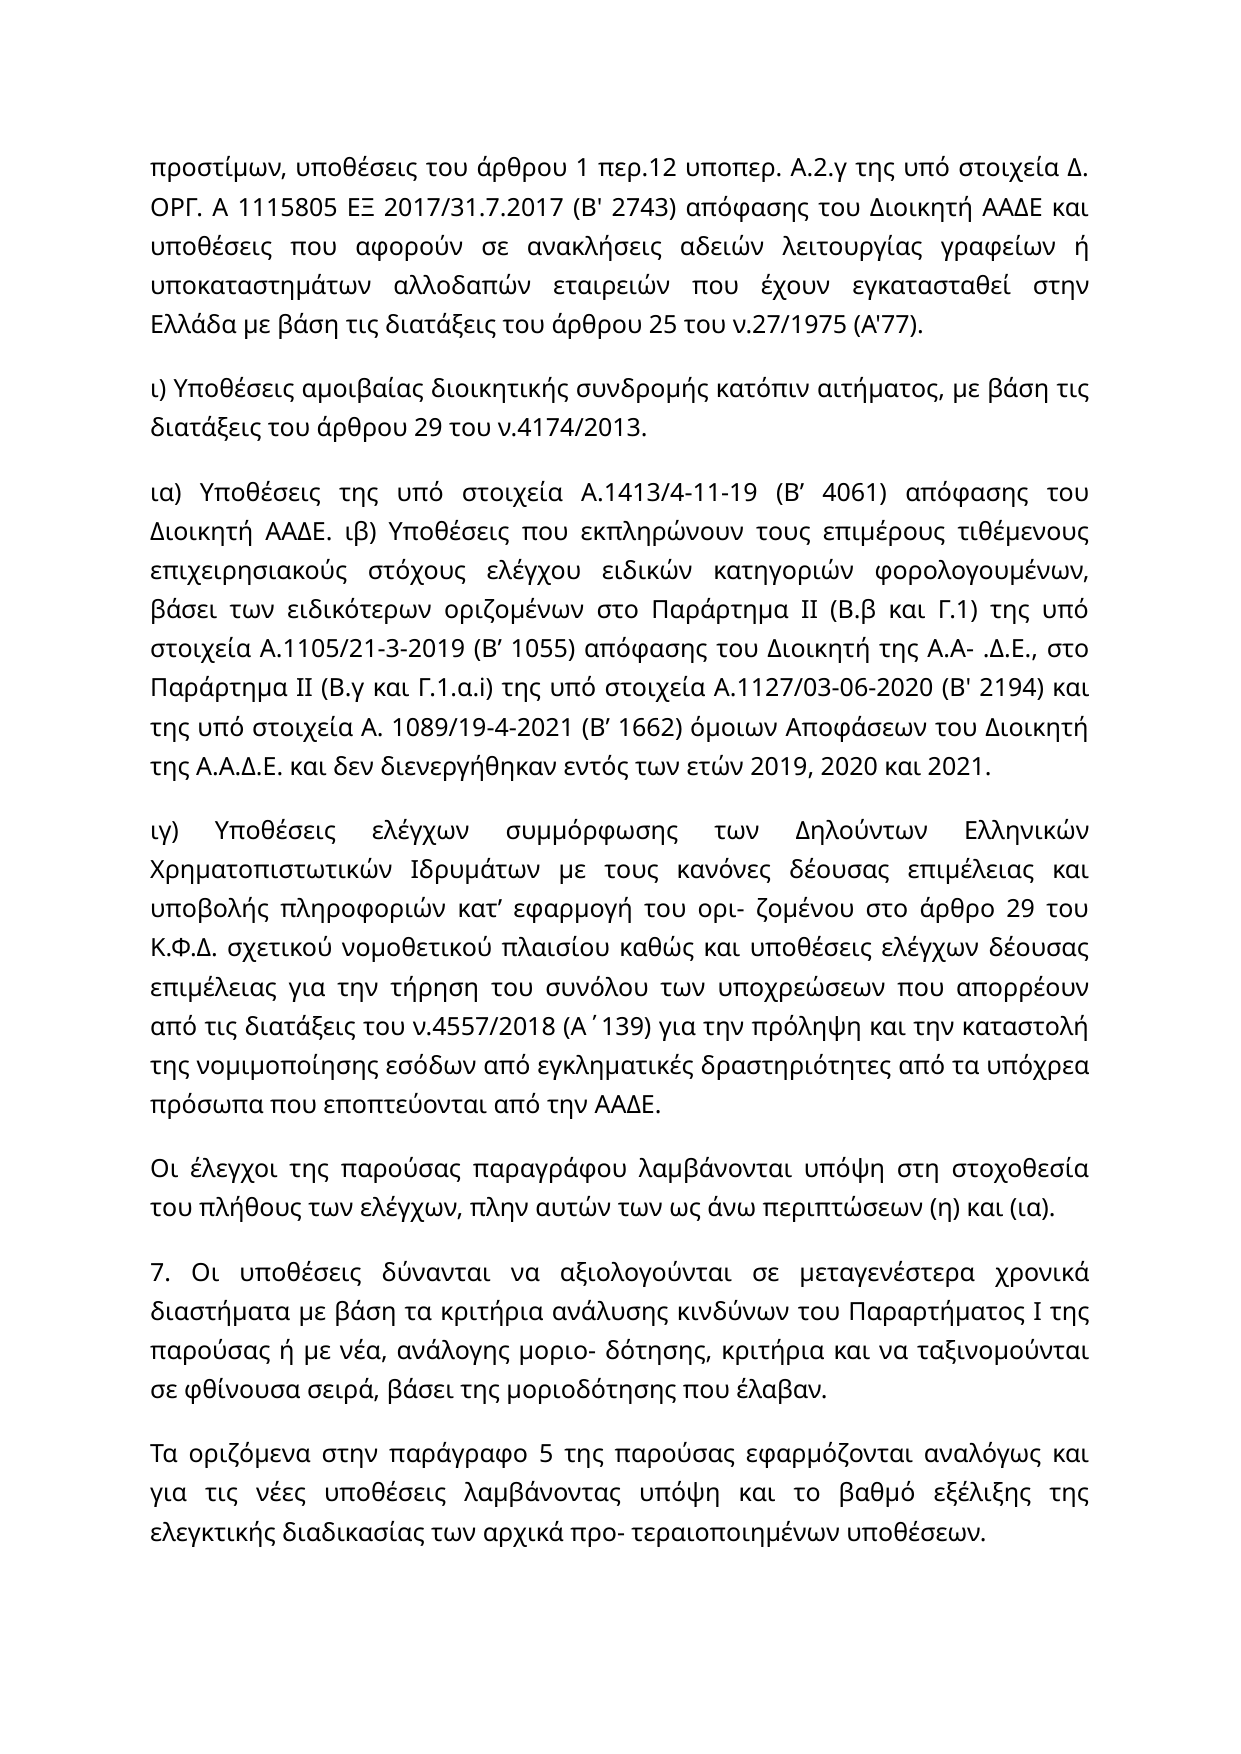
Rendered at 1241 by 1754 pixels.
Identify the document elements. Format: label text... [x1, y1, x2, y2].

text Τα οριζόμενα στην παράγραφο 5 της παρούσας εφαρμόζονται αναλόγως και για τις νέες υποθέσεις λαμβάνοντας υπόψη και το βαθμό εξέλιξης της ελεγκτικής διαδικασίας των αρχικά προ- τεραιοποιημένων υποθέσεων. [150, 1436, 1090, 1548]
text ιγ) Υποθέσεις ελέγχων συμμόρφωσης των Δηλούντων Ελληνικών Χρηματοπιστωτικών Ιδρυμάτων με τους κανόνες δέουσας επιμέλειας και υποβολής πληροφοριών κατ’ εφαρμογή του ορι- ζομένου στο άρθρο 29 του Κ.Φ.Δ. σχετικού νομοθετικού πλαισίου καθώς και υποθέσεις ελέγχων δέουσας επιμέλειας για την τήρηση του συνόλου των υποχρεώσεων που απορρέουν από τις διατάξεις του ν.4557/2018 (Α΄139) για την πρόληψη και την καταστολή της νομιμοποίησης εσόδων από εγκληματικές δραστηριότητες από τα υπόχρεα πρόσωπα που εποπτεύονται από την ΑΑΔΕ. [150, 812, 1090, 1121]
text προστίμων, υποθέσεις του άρθρου 1 περ.12 υποπερ. Α.2.γ της υπό στοιχεία Δ. ΟΡΓ. Α 1115805 ΕΞ 2017/31.7.2017 (Β' 2743) απόφασης του Διοικητή ΑΑΔΕ και υποθέσεις που αφορούν σε ανακλήσεις αδειών λειτουργίας γραφείων ή υποκαταστημάτων αλλοδαπών εταιρειών που έχουν εγκατασταθεί στην Ελλάδα με βάση τις διατάξεις του άρθρου 25 του ν.27/1975 (Α'77). [150, 150, 1090, 341]
text ι) Υποθέσεις αμοιβαίας διοικητικής συνδρομής κατόπιν αιτήματος, με βάση τις διατάξεις του άρθρου 29 του ν.4174/2013. [150, 371, 1090, 444]
text ια) Υποθέσεις της υπό στοιχεία Α.1413/4-11-19 (B’ 4061) απόφασης του Διοικητή ΑΑΔΕ. ιβ) Υποθέσεις που εκπληρώνουν τους επιμέρους τιθέμενους επιχειρησιακούς στόχους ελέγχου ειδικών κατηγοριών φορολογουμένων, βάσει των ειδικότερων οριζομένων στο Παράρτημα ΙΙ (Β.β και Γ.1) της υπό στοιχεία Α.1105/21-3-2019 (Β’ 1055) απόφασης του Διοικητή της Α.Α- .Δ.Ε., στο Παράρτημα ΙΙ (Β.γ και Γ.1.α.i) της υπό στοιχεία Α.1127/03-06-2020 (Β' 2194) και της υπό στοιχεία Α. 1089/19-4-2021 (Β’ 1662) όμοιων Αποφάσεων του Διοικητή της Α.Α.Δ.Ε. και δεν διενεργήθηκαν εντός των ετών 2019, 2020 και 2021. [150, 474, 1090, 782]
text 7. Οι υποθέσεις δύνανται να αξιολογούνται σε μεταγενέστερα χρονικά διαστήματα με βάση τα κριτήρια ανάλυσης κινδύνων του Παραρτήματος Ι της παρούσας ή με νέα, ανάλογης μοριο- δότησης, κριτήρια και να ταξινομούνται σε φθίνουσα σειρά, βάσει της μοριοδότησης που έλαβαν. [150, 1254, 1090, 1406]
text Οι έλεγχοι της παρούσας παραγράφου λαμβάνονται υπόψη στη στοχοθεσία του πλήθους των ελέγχων, πλην αυτών των ως άνω περιπτώσεων (η) και (ια). [150, 1151, 1090, 1224]
